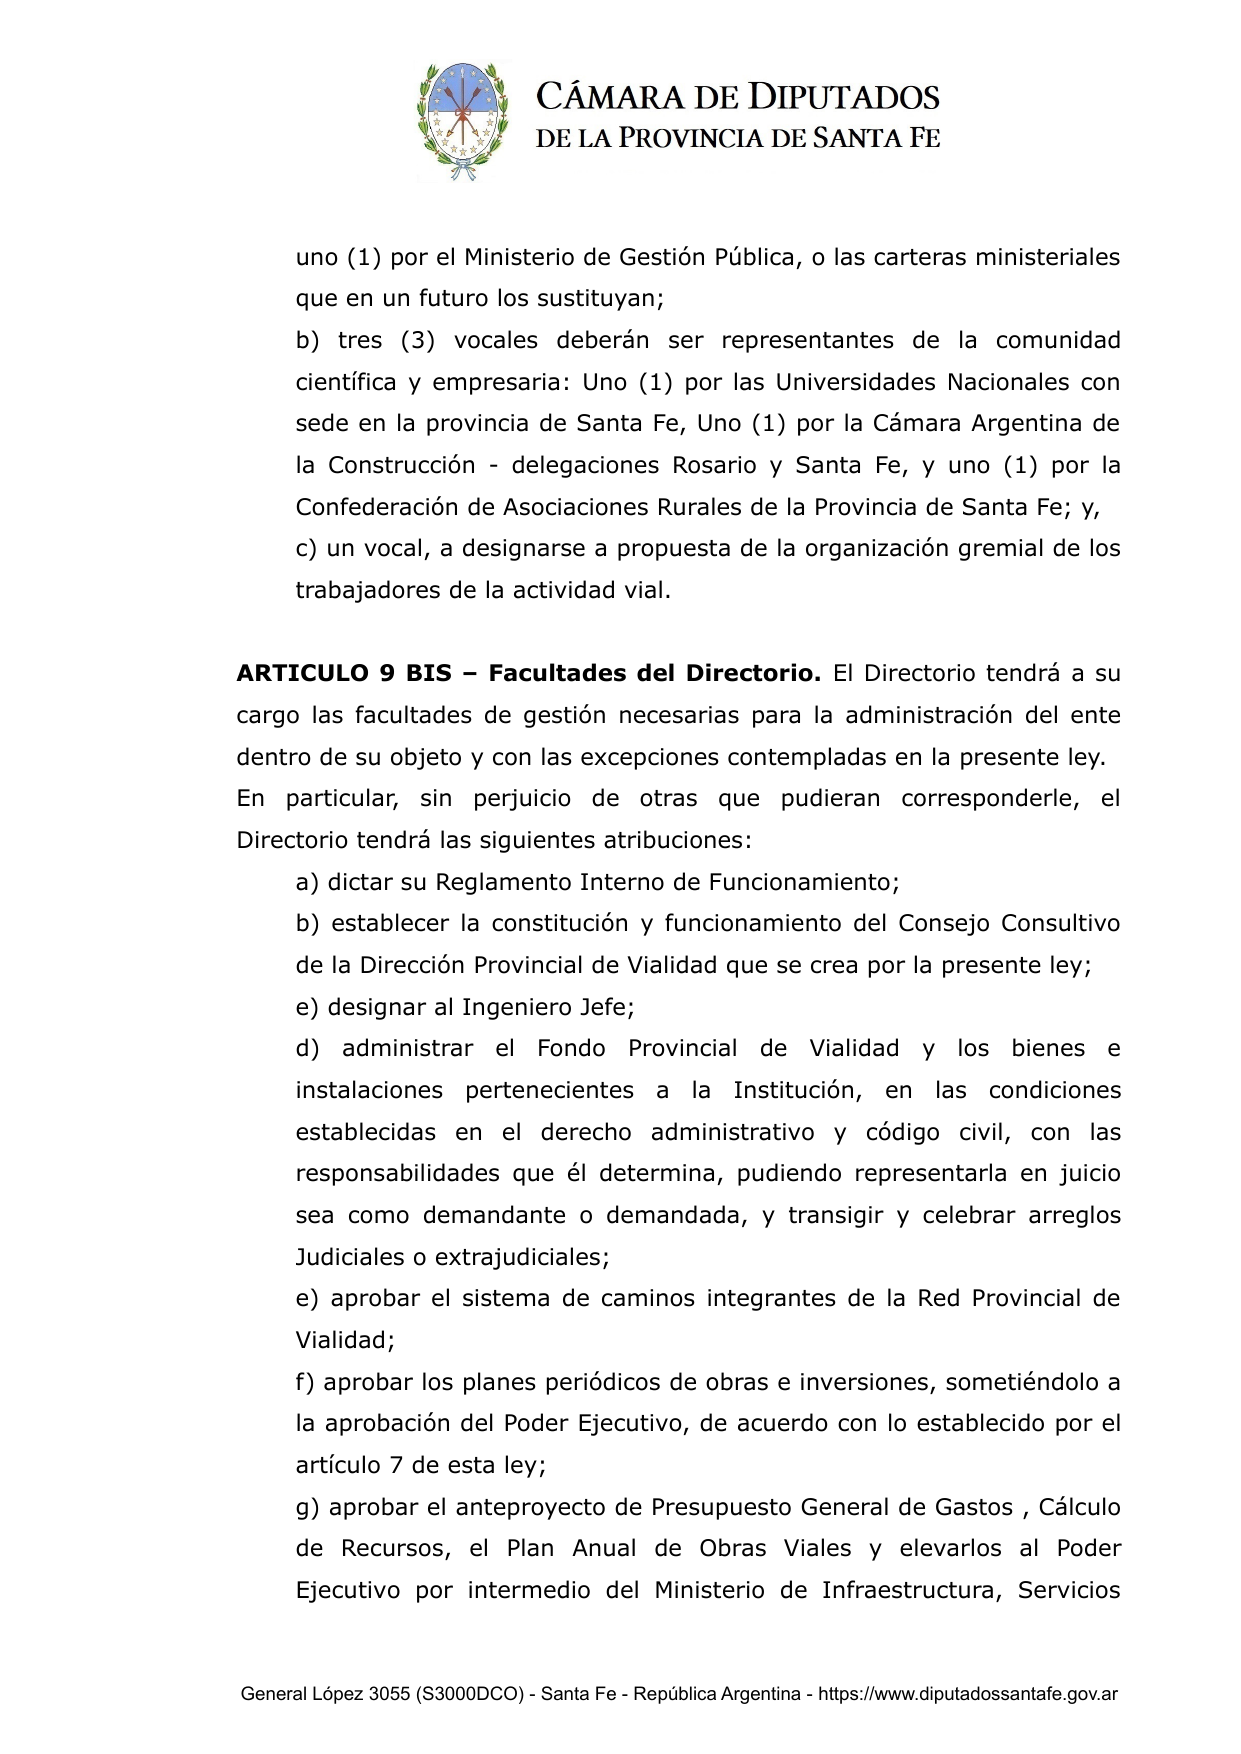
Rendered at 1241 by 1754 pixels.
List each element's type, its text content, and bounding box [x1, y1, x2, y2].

picture [413, 59, 945, 183]
text En particular, sin perjuicio de otras que pudieran corresponderle, el Directorio tendrá las siguientes atribuciones: [236, 784, 1122, 853]
text c) un vocal, a designarse a propuesta de la organización gremial de los trabajadores de la actividad vial. [295, 534, 1122, 603]
text f) aprobar los planes periódicos de obras e inversiones, sometiéndolo a la aprobación del Poder Ejecutivo, de acuerdo con lo establecido por el artículo 7 de esta ley; [295, 1367, 1122, 1478]
text g) aprobar el anteproyecto de Presupuesto General de Gastos , Cálculo de Recursos, el Plan Anual de Obras Viales y elevarlos al Poder Ejecutivo por intermedio del Ministerio de Infraestructura, Servicios [295, 1492, 1122, 1603]
text ARTICULO 9 BIS – Facultades del Directorio. El Directorio tendrá a su cargo las facultades de gestión necesarias para la administración del ente dentro de su objeto y con las excepciones contempladas en la presente ley. [236, 659, 1122, 770]
text a) dictar su Reglamento Interno de Funcionamiento; [295, 867, 1122, 895]
text e) designar al Ingeniero Jefe; [295, 992, 1122, 1020]
text d) administrar el Fondo Provincial de Vialidad y los bienes e instalaciones pertenecientes a la Institución, en las condiciones establecidas en el derecho administrativo y código civil, con las responsabilidades que él determina, pudiendo representarla en juicio sea como demandante o demandada, y transigir y celebrar arreglos Judiciales o extrajudiciales; [295, 1034, 1122, 1270]
text b) tres (3) vocales deberán ser representantes de la comunidad científica y empresaria: Uno (1) por las Universidades Nacionales con sede en la provincia de Santa Fe, Uno (1) por la Cámara Argentina de la Construcción - delegaciones Rosario y Santa Fe, y uno (1) por la Confederación de Asociaciones Rurales de la Provincia de Santa Fe; y, [295, 326, 1122, 520]
text b) establecer la constitución y funcionamiento del Consejo Consultivo de la Dirección Provincial de Vialidad que se crea por la presente ley; [295, 909, 1122, 978]
text e) aprobar el sistema de caminos integrantes de la Red Provincial de Vialidad; [295, 1284, 1122, 1353]
text uno (1) por el Ministerio de Gestión Pública, o las carteras ministeriales que en un futuro los sustituyan; [295, 242, 1122, 312]
